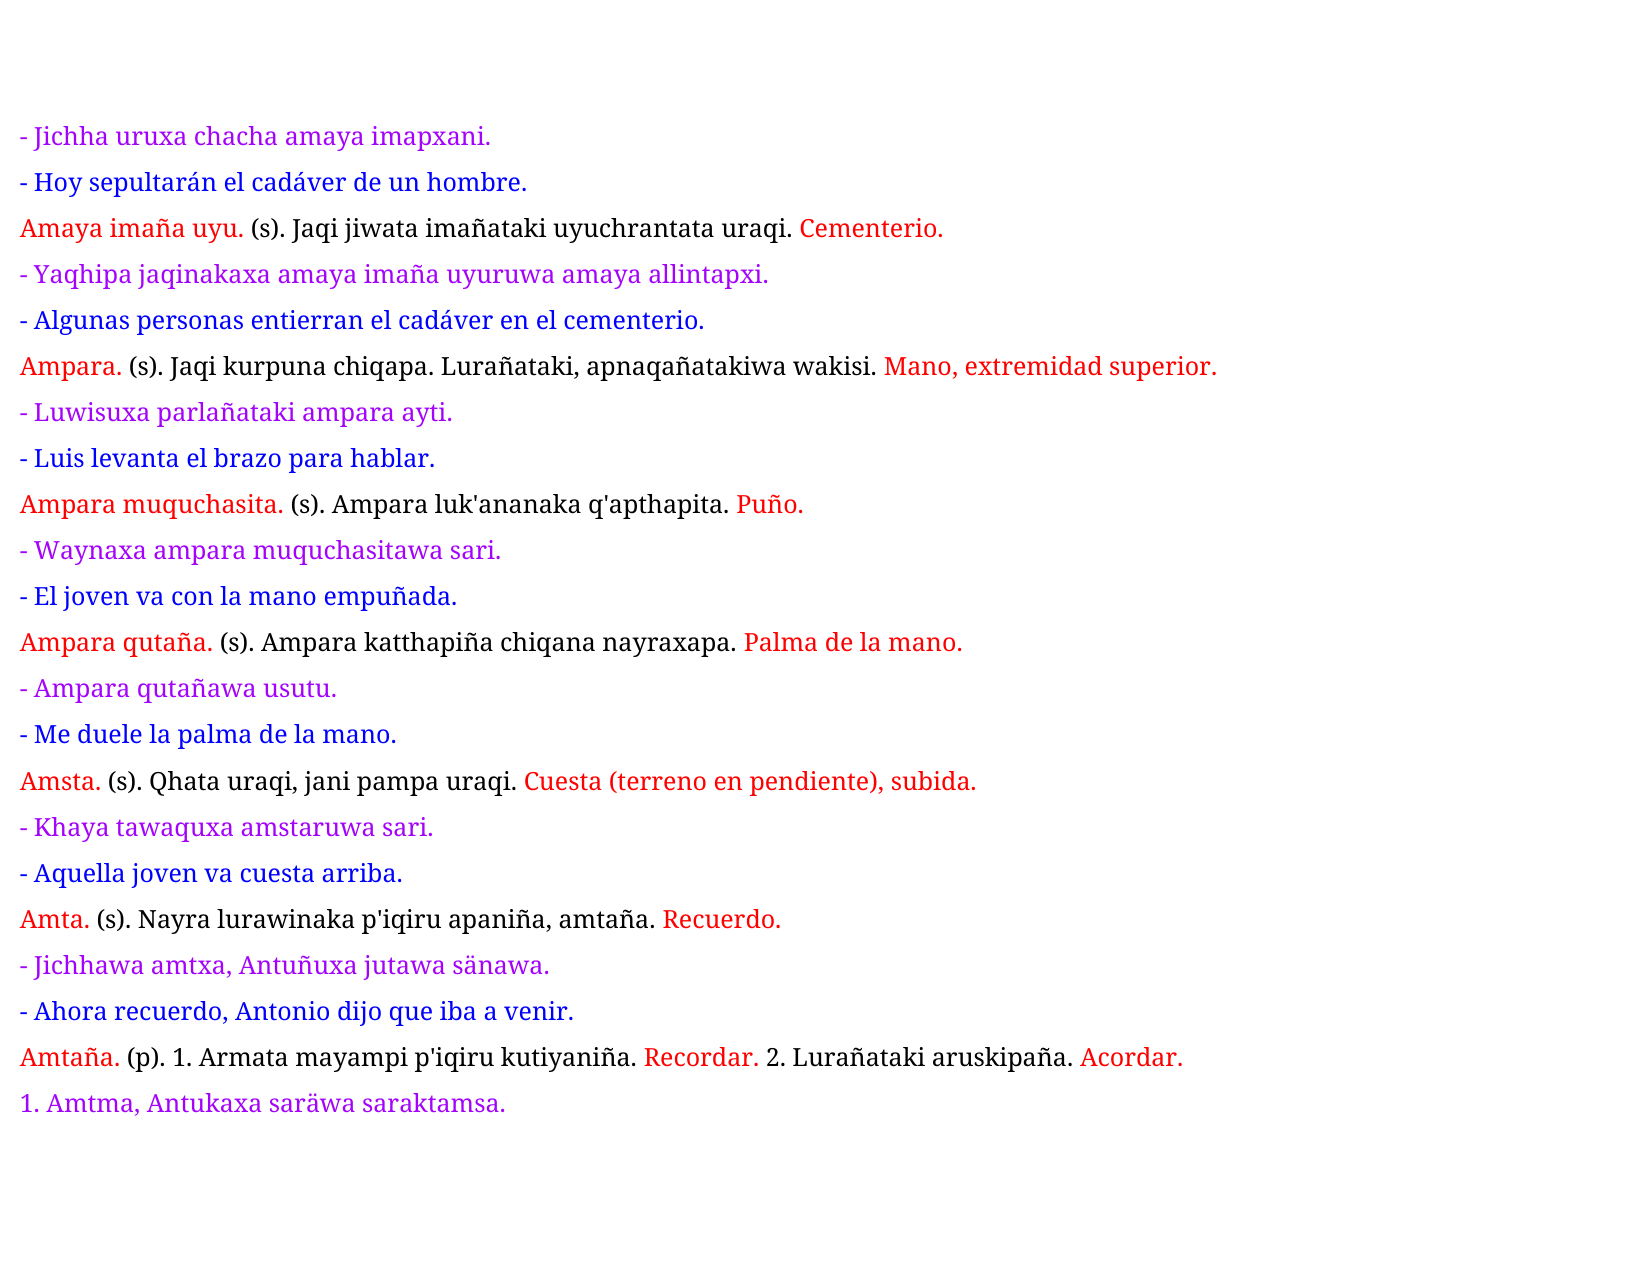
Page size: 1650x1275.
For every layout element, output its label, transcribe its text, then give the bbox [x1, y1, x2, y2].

text Ampara muquchasita. (s). Ampara luk'ananaka q'apthapita. Puño. [19, 487, 1616, 521]
text 1. Amtma, Antukaxa saräwa saraktamsa. [19, 1085, 1616, 1119]
text - Ahora recuerdo, Antonio dijo que iba a venir. [19, 993, 1616, 1027]
text - Algunas personas entierran el cadáver en el cementerio. [19, 303, 1616, 337]
text - Me duele la palma de la mano. [19, 717, 1616, 751]
text - Hoy sepultarán el cadáver de un hombre. [19, 164, 1616, 199]
text - El joven va con la mano empuñada. [19, 579, 1616, 613]
text - Jichhawa amtxa, Antuñuxa jutawa sänawa. [19, 947, 1616, 981]
text - Khaya tawaquxa amstaruwa sari. [19, 809, 1616, 843]
text - Jichha uruxa chacha amaya imapxani. [19, 118, 1616, 153]
text Ampara. (s). Jaqi kurpuna chiqapa. Lurañataki, apnaqañatakiwa wakisi. Mano, extremidad superior. [19, 349, 1616, 383]
text - Ampara qutañawa usutu. [19, 671, 1616, 705]
text - Luwisuxa parlañataki ampara ayti. [19, 395, 1616, 429]
text - Aquella joven va cuesta arriba. [19, 855, 1616, 889]
text Ampara qutaña. (s). Ampara katthapiña chiqana nayraxapa. Palma de la mano. [19, 625, 1616, 659]
text - Waynaxa ampara muquchasitawa sari. [19, 533, 1616, 567]
text Amsta. (s). Qhata uraqi, jani pampa uraqi. Cuesta (terreno en pendiente), subida. [19, 763, 1616, 797]
text - Yaqhipa jaqinakaxa amaya imaña uyuruwa amaya allintapxi. [19, 257, 1616, 291]
text Amtaña. (p). 1. Armata mayampi p'iqiru kutiyaniña. Recordar. 2. Lurañataki aruskipaña. Acordar. [19, 1039, 1616, 1073]
text - Luis levanta el brazo para hablar. [19, 441, 1616, 475]
text Amaya imaña uyu. (s). Jaqi jiwata imañataki uyuchrantata uraqi. Cementerio. [19, 211, 1616, 245]
text Amta. (s). Nayra lurawinaka p'iqiru apaniña, amtaña. Recuerdo. [19, 901, 1616, 935]
